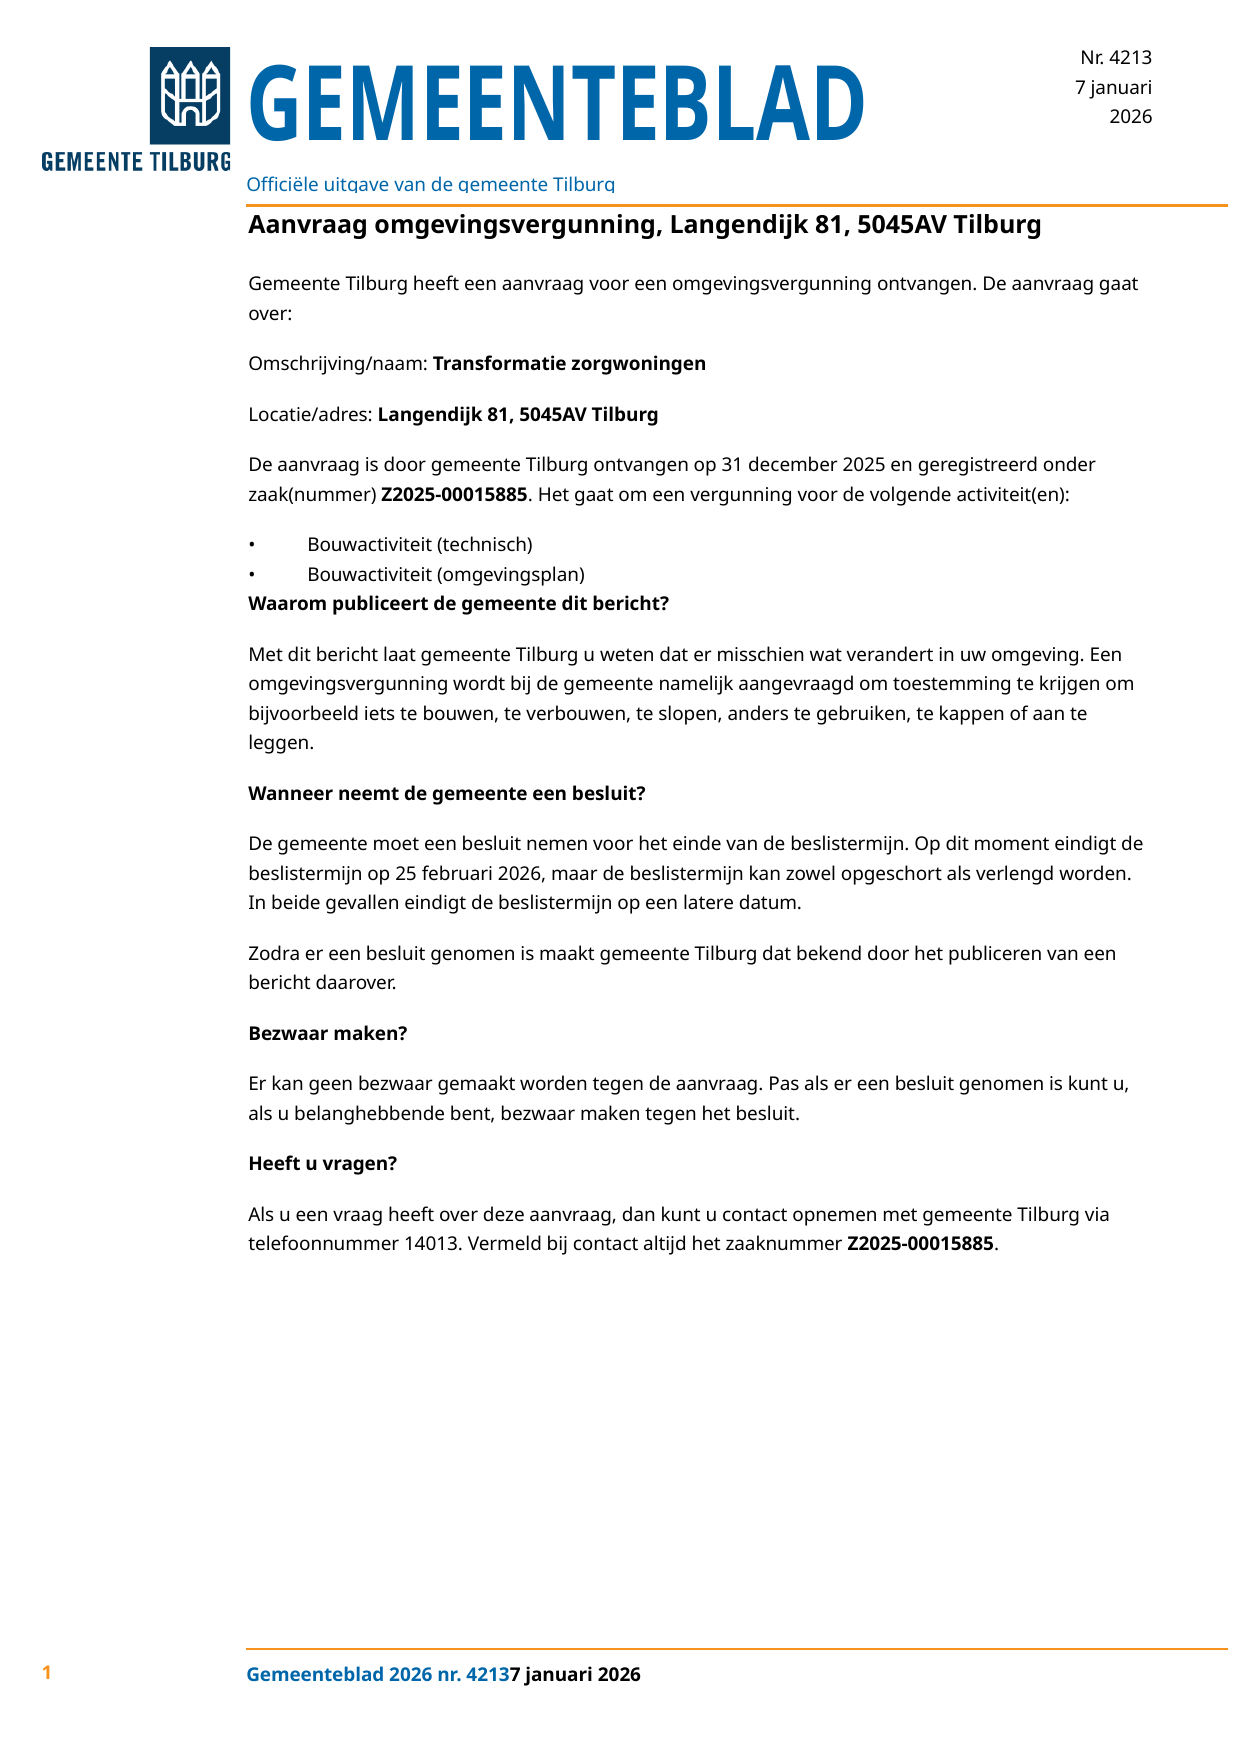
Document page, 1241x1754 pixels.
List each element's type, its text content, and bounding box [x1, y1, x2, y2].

picture [41, 47, 231, 172]
text De gemeente moet een besluit nemen voor het einde van de beslistermijn. Op dit moment eindigt de beslistermijn op 25 februari 2026, maar de beslistermijn kan zowel opgeschort als verlengd worden. In beide gevallen eindigt de beslistermijn op een latere datum. [248, 830, 1152, 915]
text Aanvraag omgevingsvergunning, Langendijk 81, 5045AV Tilburg [248, 207, 1152, 241]
list Bouwactiviteit (omgevingsplan) [248, 561, 1152, 586]
list Bouwactiviteit (technisch) [248, 531, 1152, 557]
text Als u een vraag heeft over deze aanvraag, dan kunt u contact opnemen met gemeente Tilburg via telefoonnummer 14013. Vermeld bij contact altijd het zaaknummer Z2025-00015885. [248, 1201, 1152, 1256]
text Zodra er een besluit genomen is maakt gemeente Tilburg dat bekend door het publiceren van een bericht daarover. [248, 940, 1152, 995]
text De aanvraag is door gemeente Tilburg ontvangen op 31 december 2025 en geregistreerd onder zaak(nummer) Z2025-00015885. Het gaat om een vergunning voor de volgende activiteit(en): [248, 451, 1152, 506]
text Waarom publiceert de gemeente dit bericht? [248, 590, 1152, 616]
text Locatie/adres: Langendijk 81, 5045AV Tilburg [248, 401, 1152, 426]
text Wanneer neemt de gemeente een besluit? [248, 780, 1152, 806]
text Heeft u vragen? [248, 1150, 1152, 1176]
text Bezwaar maken? [248, 1020, 1152, 1046]
text Omschrijving/naam: Transformatie zorgwoningen [248, 350, 1152, 376]
text Er kan geen bezwaar gemaakt worden tegen de aanvraag. Pas als er een besluit genomen is kunt u, als u belanghebbende bent, bezwaar maken tegen het besluit. [248, 1070, 1152, 1126]
text Gemeente Tilburg heeft een aanvraag voor een omgevingsvergunning ontvangen. De aanvraag gaat over: [248, 270, 1152, 326]
text Met dit bericht laat gemeente Tilburg u weten dat er misschien wat verandert in uw omgeving. Een omgevingsvergunning wordt bij de gemeente namelijk aangevraagd om toestemming te krijgen om bijvoorbeeld iets te bouwen, te verbouwen, te slopen, anders te gebruiken, te kappen of aan te leggen. [248, 641, 1152, 755]
